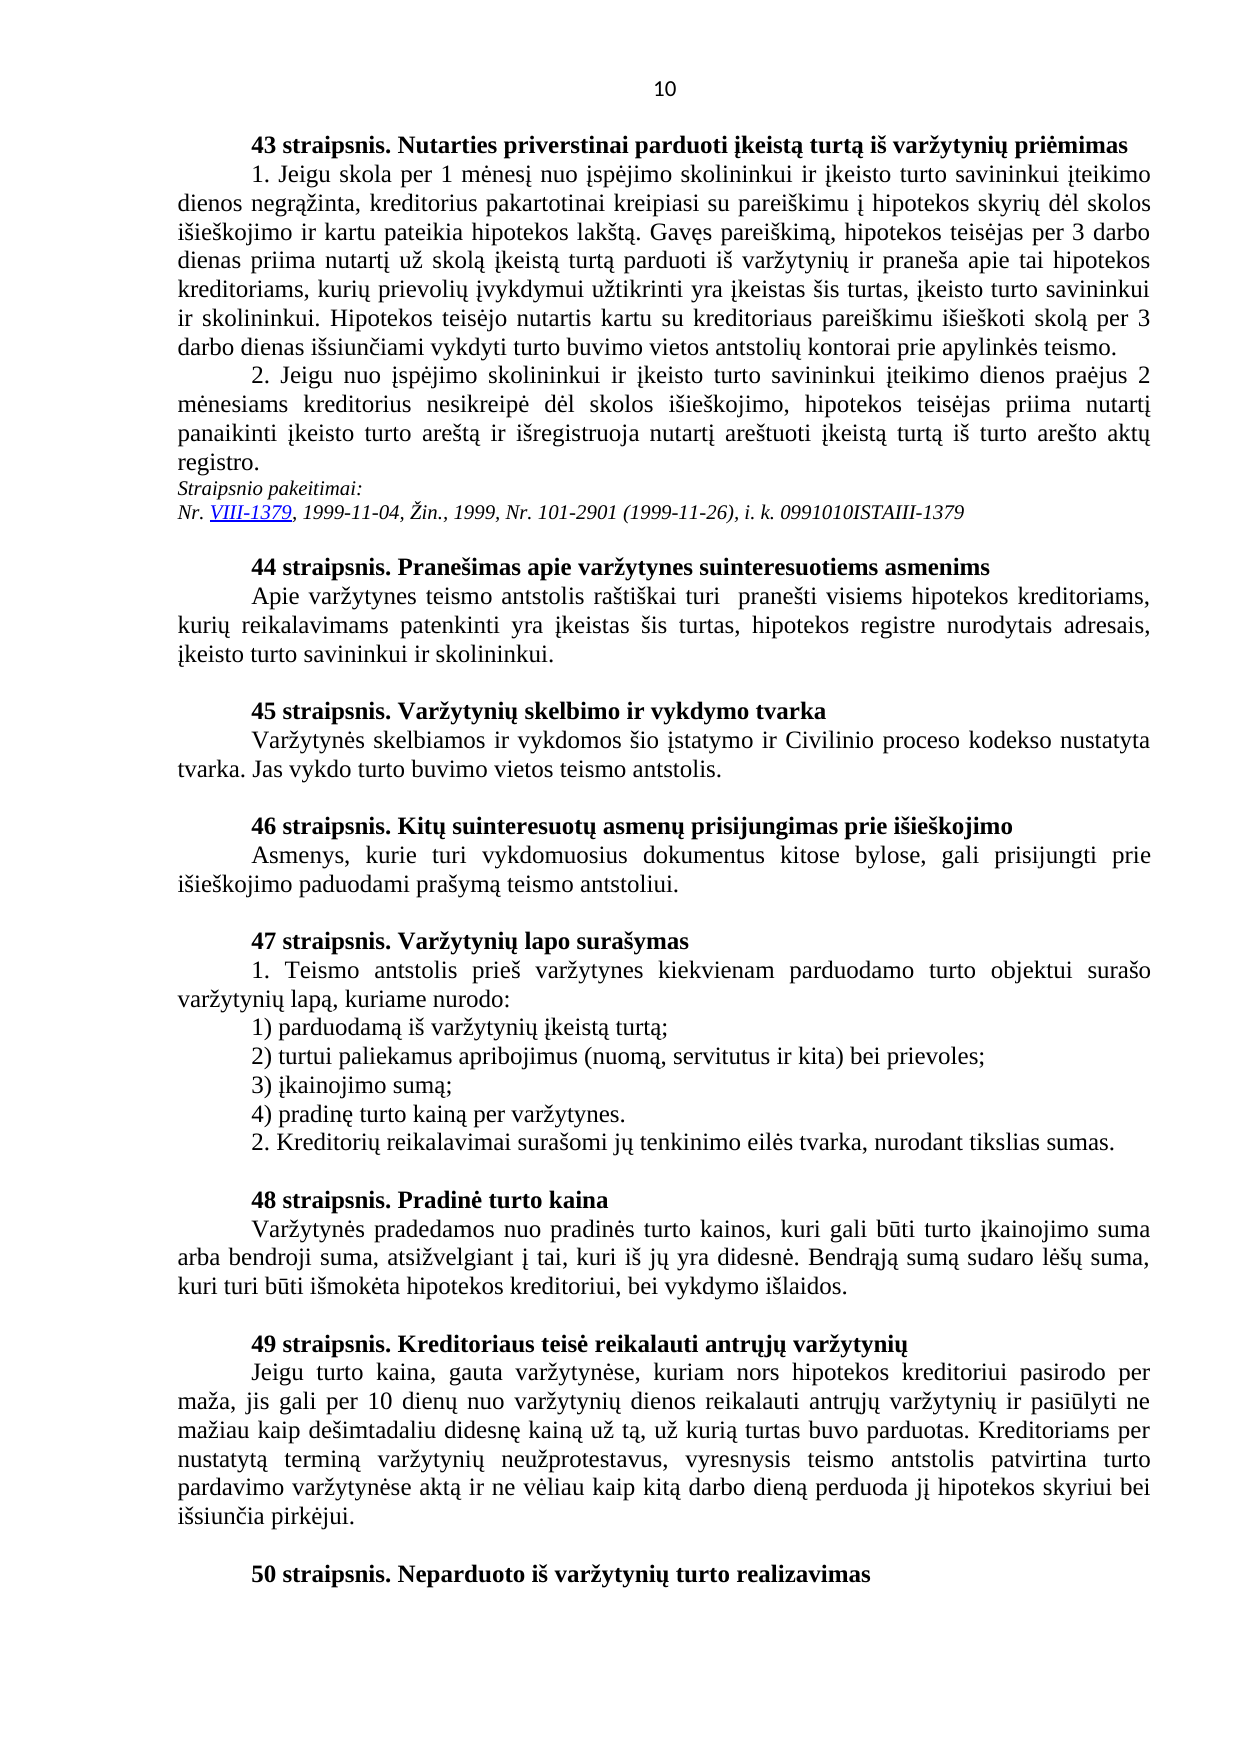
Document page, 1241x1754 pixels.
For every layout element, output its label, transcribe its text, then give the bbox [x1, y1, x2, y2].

text 4) pradinę turto kainą per varžytynes. [177, 1099, 1152, 1127]
text Varžytynės pradedamos nuo pradinės turto kainos, kuri gali būti turto įkainojimo suma arba bendroji suma, atsižvelgiant į tai, kuri iš jų yra didesnė. Bendrąją sumą sudaro lėšų suma, kuri turi būti išmokėta hipotekos kreditoriui, bei vykdymo išlaidos. [177, 1214, 1152, 1300]
text 49 straipsnis. Kreditoriaus teisė reikalauti antrųjų varžytynių [177, 1329, 1152, 1357]
text 2. Jeigu nuo įspėjimo skolininkui ir įkeisto turto savininkui įteikimo dienos praėjus 2 mėnesiams kreditorius nesikreipė dėl skolos išieškojimo, hipotekos teisėjas priima nutartį panaikinti įkeisto turto areštą ir išregistruoja nutartį areštuoti įkeistą turtą iš turto arešto aktų registro. [177, 361, 1152, 476]
text Nr. VIII-1379, 1999-11-04, Žin., 1999, Nr. 101-2901 (1999-11-26), i. k. 0991010ISTAIII-1379 [177, 500, 1152, 524]
text 50 straipsnis. Neparduoto iš varžytynių turto realizavimas [177, 1559, 1152, 1587]
text Apie varžytynes teismo antstolis raštiškai turi pranešti visiems hipotekos kreditoriams, kurių reikalavimams patenkinti yra įkeistas šis turtas, hipotekos registre nurodytais adresais, įkeisto turto savininkui ir skolininkui. [177, 581, 1152, 667]
text 45 straipsnis. Varžytynių skelbimo ir vykdymo tvarka [177, 696, 1152, 725]
text 48 straipsnis. Pradinė turto kaina [177, 1185, 1152, 1214]
text 2. Kreditorių reikalavimai surašomi jų tenkinimo eilės tvarka, nurodant tikslias sumas. [177, 1127, 1152, 1156]
text Straipsnio pakeitimai: [177, 476, 1152, 500]
text 47 straipsnis. Varžytynių lapo surašymas [177, 926, 1152, 955]
text 2) turtui paliekamus apribojimus (nuomą, servitutus ir kita) bei prievoles; [177, 1041, 1152, 1070]
text Asmenys, kurie turi vykdomuosius dokumentus kitose bylose, gali prisijungti prie išieškojimo paduodami prašymą teismo antstoliui. [177, 840, 1152, 897]
text 1. Jeigu skola per 1 mėnesį nuo įspėjimo skolininkui ir įkeisto turto savininkui įteikimo dienos negrąžinta, kreditorius pakartotinai kreipiasi su pareiškimu į hipotekos skyrių dėl skolos išieškojimo ir kartu pateikia hipotekos lakštą. Gavęs pareiškimą, hipotekos teisėjas per 3 darbo dienas priima nutartį už skolą įkeistą turtą parduoti iš varžytynių ir praneša apie tai hipotekos kreditoriams, kurių prievolių įvykdymui užtikrinti yra įkeistas šis turtas, įkeisto turto savininkui ir skolininkui. Hipotekos teisėjo nutartis kartu su kreditoriaus pareiškimu išieškoti skolą per 3 darbo dienas išsiunčiami vykdyti turto buvimo vietos antstolių kontorai prie apylinkės teismo. [177, 159, 1152, 361]
text 1. Teismo antstolis prieš varžytynes kiekvienam parduodamo turto objektui surašo varžytynių lapą, kuriame nurodo: [177, 955, 1152, 1012]
text 43 straipsnis. Nutarties priverstinai parduoti įkeistą turtą iš varžytynių priėmimas [177, 131, 1152, 159]
text 3) įkainojimo sumą; [177, 1070, 1152, 1099]
text Varžytynės skelbiamos ir vykdomos šio įstatymo ir Civilinio proceso kodekso nustatyta tvarka. Jas vykdo turto buvimo vietos teismo antstolis. [177, 725, 1152, 782]
text Jeigu turto kaina, gauta varžytynėse, kuriam nors hipotekos kreditoriui pasirodo per maža, jis gali per 10 dienų nuo varžytynių dienos reikalauti antrųjų varžytynių ir pasiūlyti ne mažiau kaip dešimtadaliu didesnę kainą už tą, už kurią turtas buvo parduotas. Kreditoriams per nustatytą terminą varžytynių neužprotestavus, vyresnysis teismo antstolis patvirtina turto pardavimo varžytynėse aktą ir ne vėliau kaip kitą darbo dieną perduoda jį hipotekos skyriui bei išsiunčia pirkėjui. [177, 1357, 1152, 1530]
text 1) parduodamą iš varžytynių įkeistą turtą; [177, 1012, 1152, 1041]
text 46 straipsnis. Kitų suinteresuotų asmenų prisijungimas prie išieškojimo [177, 811, 1152, 840]
text 44 straipsnis. Pranešimas apie varžytynes suinteresuotiems asmenims [177, 552, 1152, 581]
